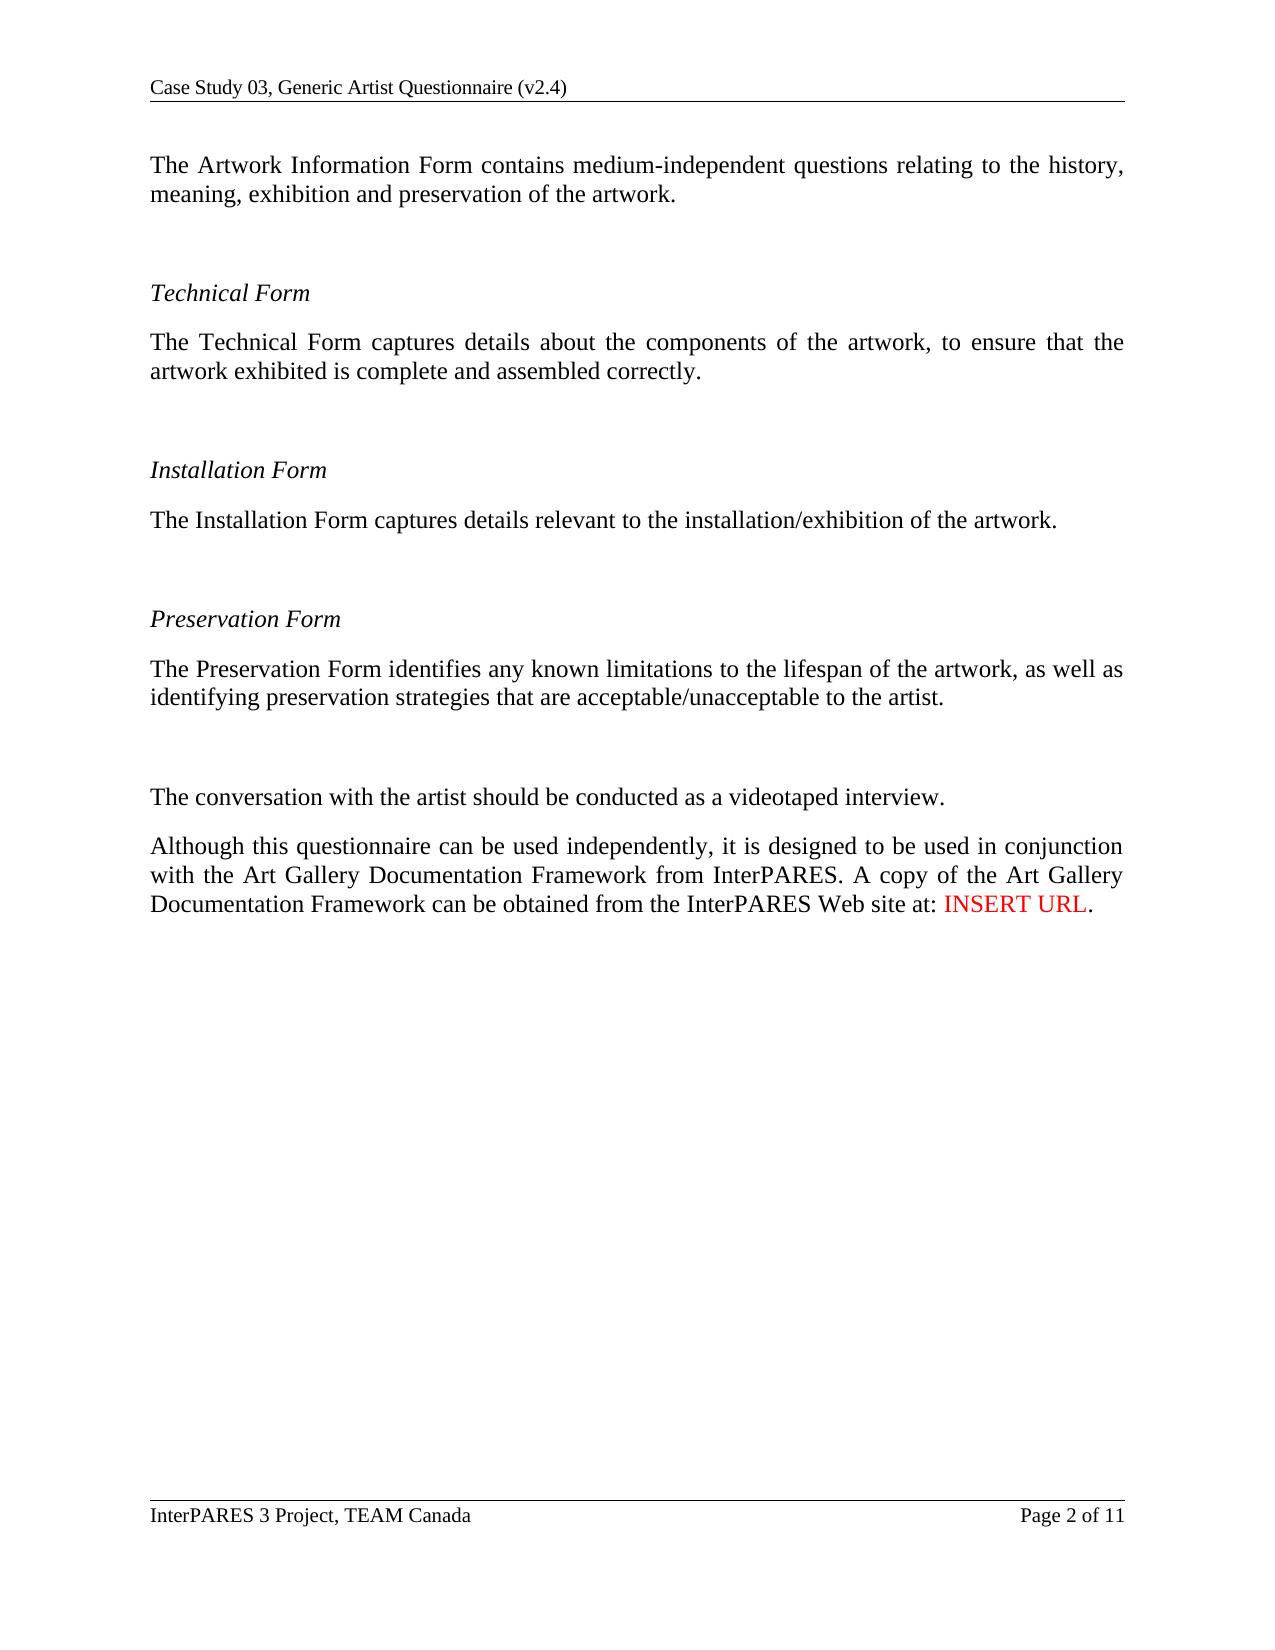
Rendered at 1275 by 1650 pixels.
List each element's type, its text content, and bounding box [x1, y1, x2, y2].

text The Preservation Form identifies any known limitations to the lifespan of the artwork, as well as identifying preservation strategies that are acceptable/unacceptable to the artist. [150, 654, 1125, 711]
text Although this questionnaire can be used independently, it is designed to be used in conjunction with the Art Gallery Documentation Framework from InterPARES. A copy of the Art Gallery Documentation Framework can be obtained from the InterPARES Web site at: INSERT URL. [150, 831, 1125, 917]
text Technical Form [150, 278, 1125, 307]
text The Installation Form captures details relevant to the installation/exhibition of the artwork. [150, 505, 1125, 534]
text Installation Form [150, 455, 1125, 484]
text Preservation Form [150, 604, 1125, 633]
text The Technical Form captures details about the components of the artwork, to ensure that the artwork exhibited is complete and assembled correctly. [150, 327, 1125, 385]
text The Artwork Information Form contains medium-independent questions relating to the history, meaning, exhibition and preservation of the artwork. [150, 150, 1125, 207]
text The conversation with the artist should be conducted as a videotaped interview. [150, 782, 1125, 810]
